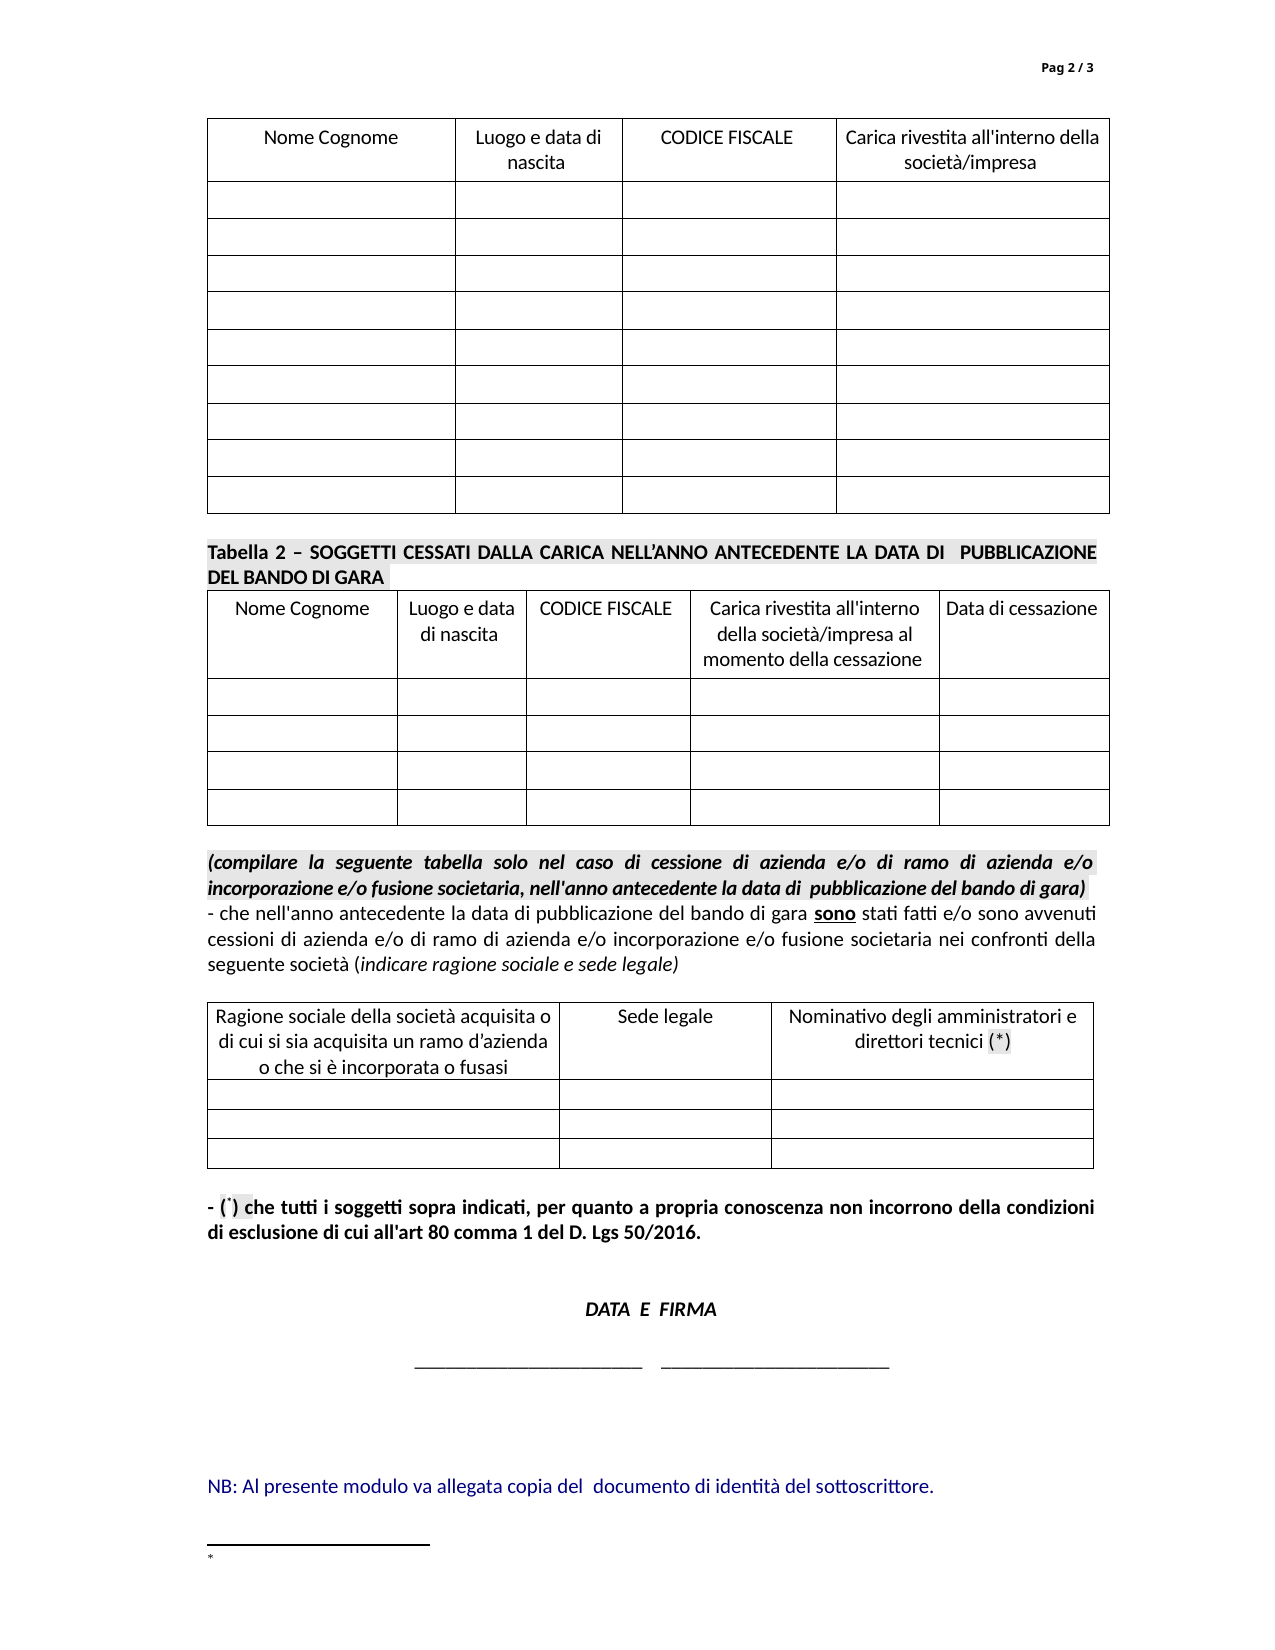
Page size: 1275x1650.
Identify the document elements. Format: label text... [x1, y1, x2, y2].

table_cell [837, 366, 1109, 402]
table_cell [456, 182, 622, 217]
text NB: Al presente modulo va allegata copia del documento di identità del sottoscrittore. [207, 1474, 1093, 1499]
table_cell [208, 440, 455, 476]
table_header Data di cessazione [940, 591, 1109, 677]
table_cell [456, 219, 622, 254]
text ______________________ ______________________ [207, 1347, 1097, 1372]
table_cell [772, 1110, 1093, 1138]
table_cell [208, 182, 455, 217]
table_header Carica rivestita all'interno della società/impresa [837, 119, 1109, 181]
table_cell [691, 716, 939, 751]
table_cell [456, 292, 622, 328]
table_cell [456, 256, 622, 291]
table_cell [456, 366, 622, 402]
table_header Nominativo degli amministratori e direttori tecnici (*) [772, 1003, 1093, 1079]
table_cell [837, 182, 1109, 217]
table_cell [208, 752, 397, 788]
table_cell [623, 219, 836, 254]
table_cell [456, 477, 622, 513]
table_cell [837, 219, 1109, 254]
table_cell [456, 404, 622, 439]
table_cell [208, 366, 455, 402]
table_cell [623, 182, 836, 217]
table_cell [208, 1110, 559, 1138]
text DATA E FIRMA [207, 1296, 1097, 1321]
table_cell [623, 440, 836, 476]
table_header CODICE FISCALE [623, 119, 836, 181]
table_cell [623, 292, 836, 328]
table_header Carica rivestita all'interno della società/impresa al momento della cessazione [691, 591, 939, 677]
table_cell [940, 679, 1109, 714]
table_cell [456, 330, 622, 365]
table_cell [772, 1139, 1093, 1168]
table_cell [560, 1080, 771, 1109]
table_cell [208, 679, 397, 714]
table_cell [208, 256, 455, 291]
table_cell [623, 404, 836, 439]
table_cell [527, 752, 690, 788]
table_cell [208, 404, 455, 439]
table_cell [527, 679, 690, 714]
table_cell [560, 1110, 771, 1138]
table_cell [208, 1080, 559, 1109]
table_cell [623, 477, 836, 513]
table_cell [208, 790, 397, 825]
table_cell [940, 790, 1109, 825]
table_cell [691, 790, 939, 825]
table_cell [691, 752, 939, 788]
text (compilare la seguente tabella solo nel caso di cessione di azienda e/o di ramo di azienda e/o incorporazione e/o fusione societaria, nell'anno antecedente la data di pubblicazione del bando di gara) [207, 849, 1097, 900]
table_cell [398, 752, 526, 788]
table_cell [208, 219, 455, 254]
table_header Nome Cognome [208, 591, 397, 677]
table_cell [398, 790, 526, 825]
table_cell [837, 330, 1109, 365]
table_cell [623, 366, 836, 402]
table_cell [772, 1080, 1093, 1109]
text Tabella 2 – SOGGETTI CESSATI DALLA CARICA NELL’ANNO ANTECEDENTE LA DATA DI PUBBLICAZIONE DEL BANDO DI GARA [207, 539, 1097, 590]
table_cell [837, 292, 1109, 328]
table_header Nome Cognome [208, 119, 455, 181]
table_cell [208, 1139, 559, 1168]
table_cell [560, 1139, 771, 1168]
text - che nell'anno antecedente la data di pubblicazione del bando di gara sono stati fatti e/o sono avvenuti cessioni di azienda e/o di ramo di azienda e/o incorporazione e/o fusione societaria nei confronti della seguente società (indicare ragione sociale e sede legale) [207, 900, 1097, 977]
table_cell [940, 716, 1109, 751]
table_cell [837, 404, 1109, 439]
table_cell [398, 679, 526, 714]
table_cell [208, 330, 455, 365]
table_cell [527, 790, 690, 825]
table_cell [527, 716, 690, 751]
table_header Luogo e data di nascita [398, 591, 526, 677]
table_header Luogo e data di nascita [456, 119, 622, 181]
text - () che tutti i soggetti sopra indicati, per quanto a propria conoscenza non incorrono della condizioni di esclusione di cui all'art 80 comma 1 del D. Lgs 50/2016. [207, 1194, 1097, 1245]
table_cell [456, 440, 622, 476]
table_cell [837, 256, 1109, 291]
table_cell [398, 716, 526, 751]
table_header CODICE FISCALE [527, 591, 690, 677]
table_cell [208, 292, 455, 328]
table_cell [837, 440, 1109, 476]
table_cell [837, 477, 1109, 513]
table_cell [208, 716, 397, 751]
table_cell [623, 256, 836, 291]
table_cell [691, 679, 939, 714]
table_cell [623, 330, 836, 365]
table_cell [208, 477, 455, 513]
table_header Sede legale [560, 1003, 771, 1079]
table_cell [940, 752, 1109, 788]
table_header Ragione sociale della società acquisita o di cui si sia acquisita un ramo d’azienda o che si è incorporata o fusasi [208, 1003, 559, 1079]
